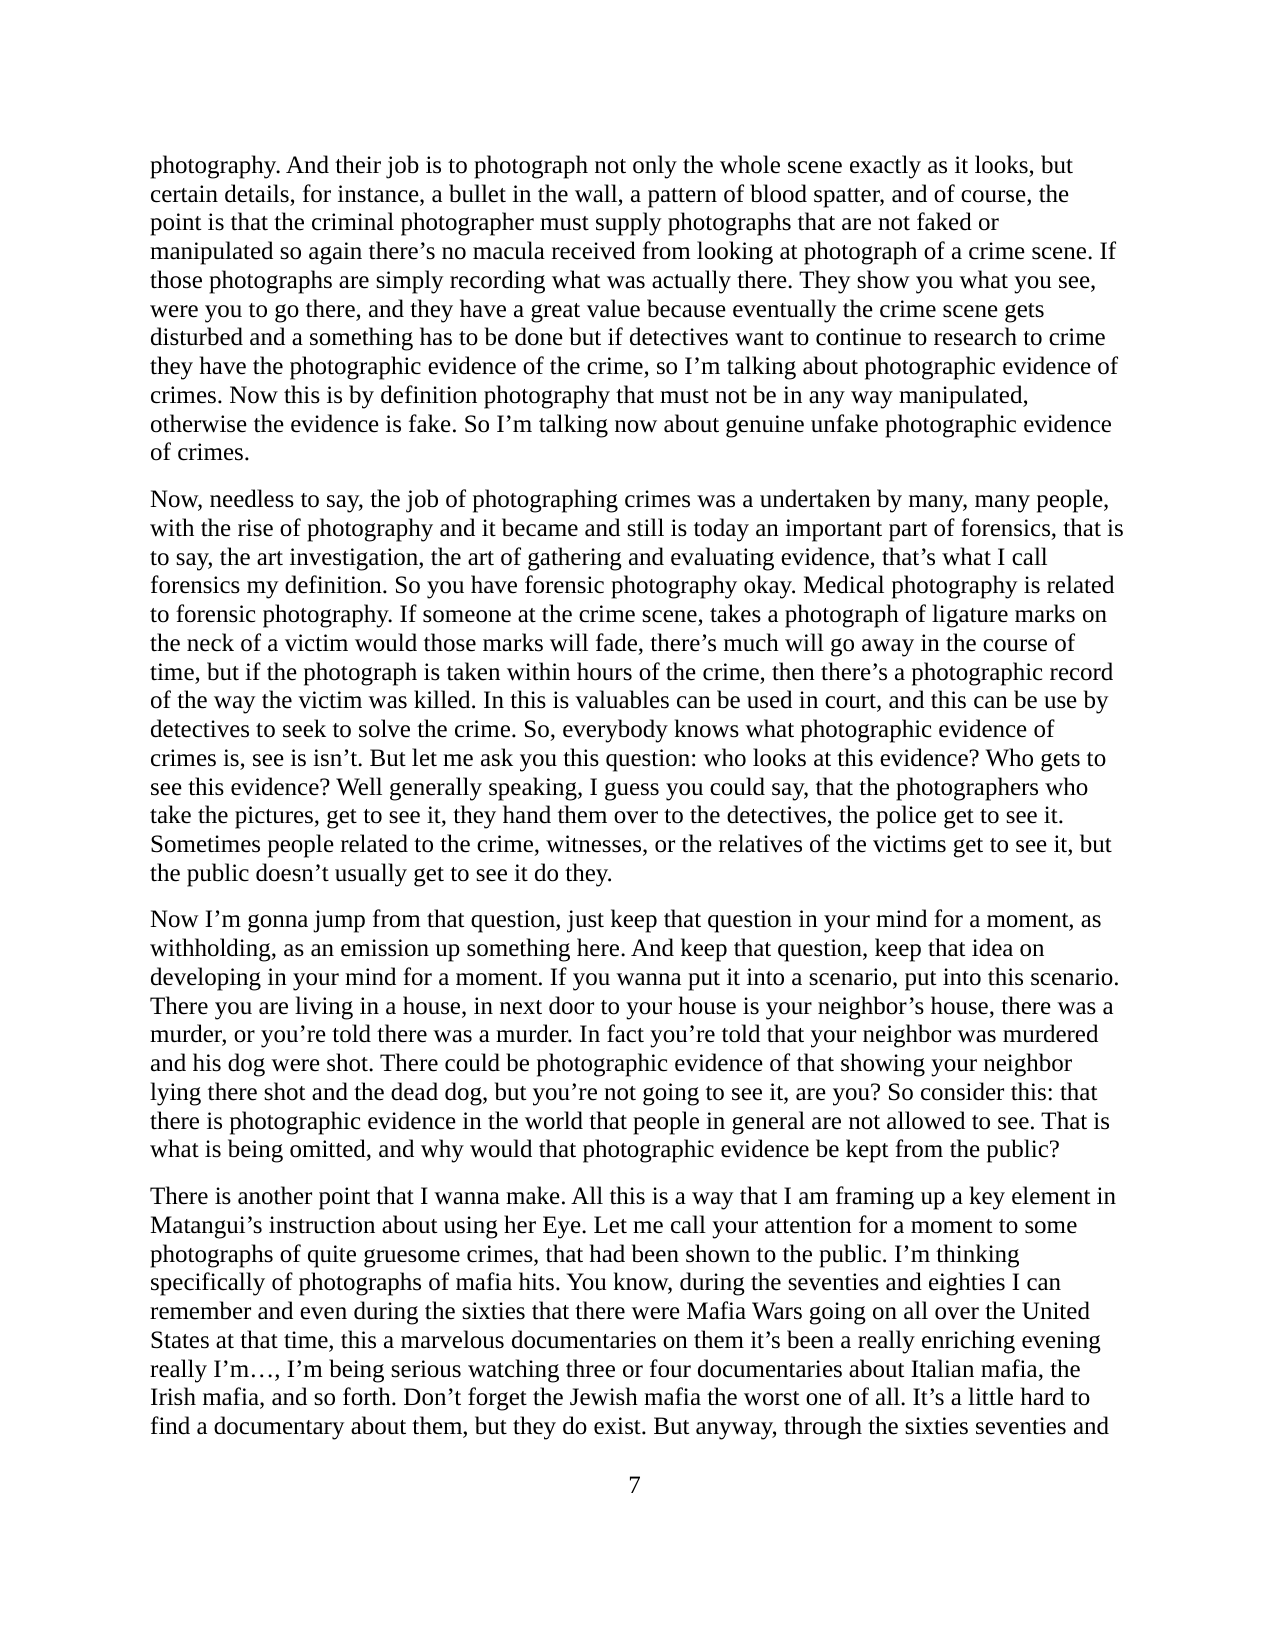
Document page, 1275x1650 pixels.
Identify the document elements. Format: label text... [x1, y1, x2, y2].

text Now, needless to say, the job of photographing crimes was a undertaken by many, many people, with the rise of photography and it became and still is today an important part of forensics, that is to say, the art investigation, the art of gathering and evaluating evidence, that’s what I call forensics my definition. So you have forensic photography okay. Medical photography is related to forensic photography. If someone at the crime scene, takes a photograph of ligature marks on the neck of a victim would those marks will fade, there’s much will go away in the course of time, but if the photograph is taken within hours of the crime, then there’s a photographic record of the way the victim was killed. In this is valuables can be used in court, and this can be use by detectives to seek to solve the crime. So, everybody knows what photographic evidence of crimes is, see is isn’t. But let me ask you this question: who looks at this evidence? Who gets to see this evidence? Well generally speaking, I guess you could say, that the photographers who take the pictures, get to see it, they hand them over to the detectives, the police get to see it. Sometimes people related to the crime, witnesses, or the relatives of the victims get to see it, but the public doesn’t usually get to see it do they. [150, 484, 1125, 887]
text Now I’m gonna jump from that question, just keep that question in your mind for a moment, as withholding, as an emission up something here. And keep that question, keep that idea on developing in your mind for a moment. If you wanna put it into a scenario, put into this scenario. There you are living in a house, in next door to your house is your neighbor’s house, there was a murder, or you’re told there was a murder. In fact you’re told that your neighbor was murdered and his dog were shot. There could be photographic evidence of that showing your neighbor lying there shot and the dead dog, but you’re not going to see it, are you? So consider this: that there is photographic evidence in the world that people in general are not allowed to see. That is what is being omitted, and why would that photographic evidence be kept from the public? [150, 904, 1125, 1163]
text There is another point that I wanna make. All this is a way that I am framing up a key element in Matangui’s instruction about using her Eye. Let me call your attention for a moment to some photographs of quite gruesome crimes, that had been shown to the public. I’m thinking specifically of photographs of mafia hits. You know, during the seventies and eighties I can remember and even during the sixties that there were Mafia Wars going on all over the United States at that time, this a marvelous documentaries on them it’s been a really enriching evening really I’m…, I’m being serious watching three or four documentaries about Italian mafia, the Irish mafia, and so forth. Don’t forget the Jewish mafia the worst one of all. It’s a little hard to find a documentary about them, but they do exist. But anyway, through the sixties seventies and [150, 1181, 1125, 1440]
text photography. And their job is to photograph not only the whole scene exactly as it looks, but certain details, for instance, a bullet in the wall, a pattern of blood spatter, and of course, the point is that the criminal photographer must supply photographs that are not faked or manipulated so again there’s no macula received from looking at photograph of a crime scene. If those photographs are simply recording what was actually there. They show you what you see, were you to go there, and they have a great value because eventually the crime scene gets disturbed and a something has to be done but if detectives want to continue to research to crime they have the photographic evidence of the crime, so I’m talking about photographic evidence of crimes. Now this is by definition photography that must not be in any way manipulated, otherwise the evidence is fake. So I’m talking now about genuine unfake photographic evidence of crimes. [150, 150, 1125, 466]
